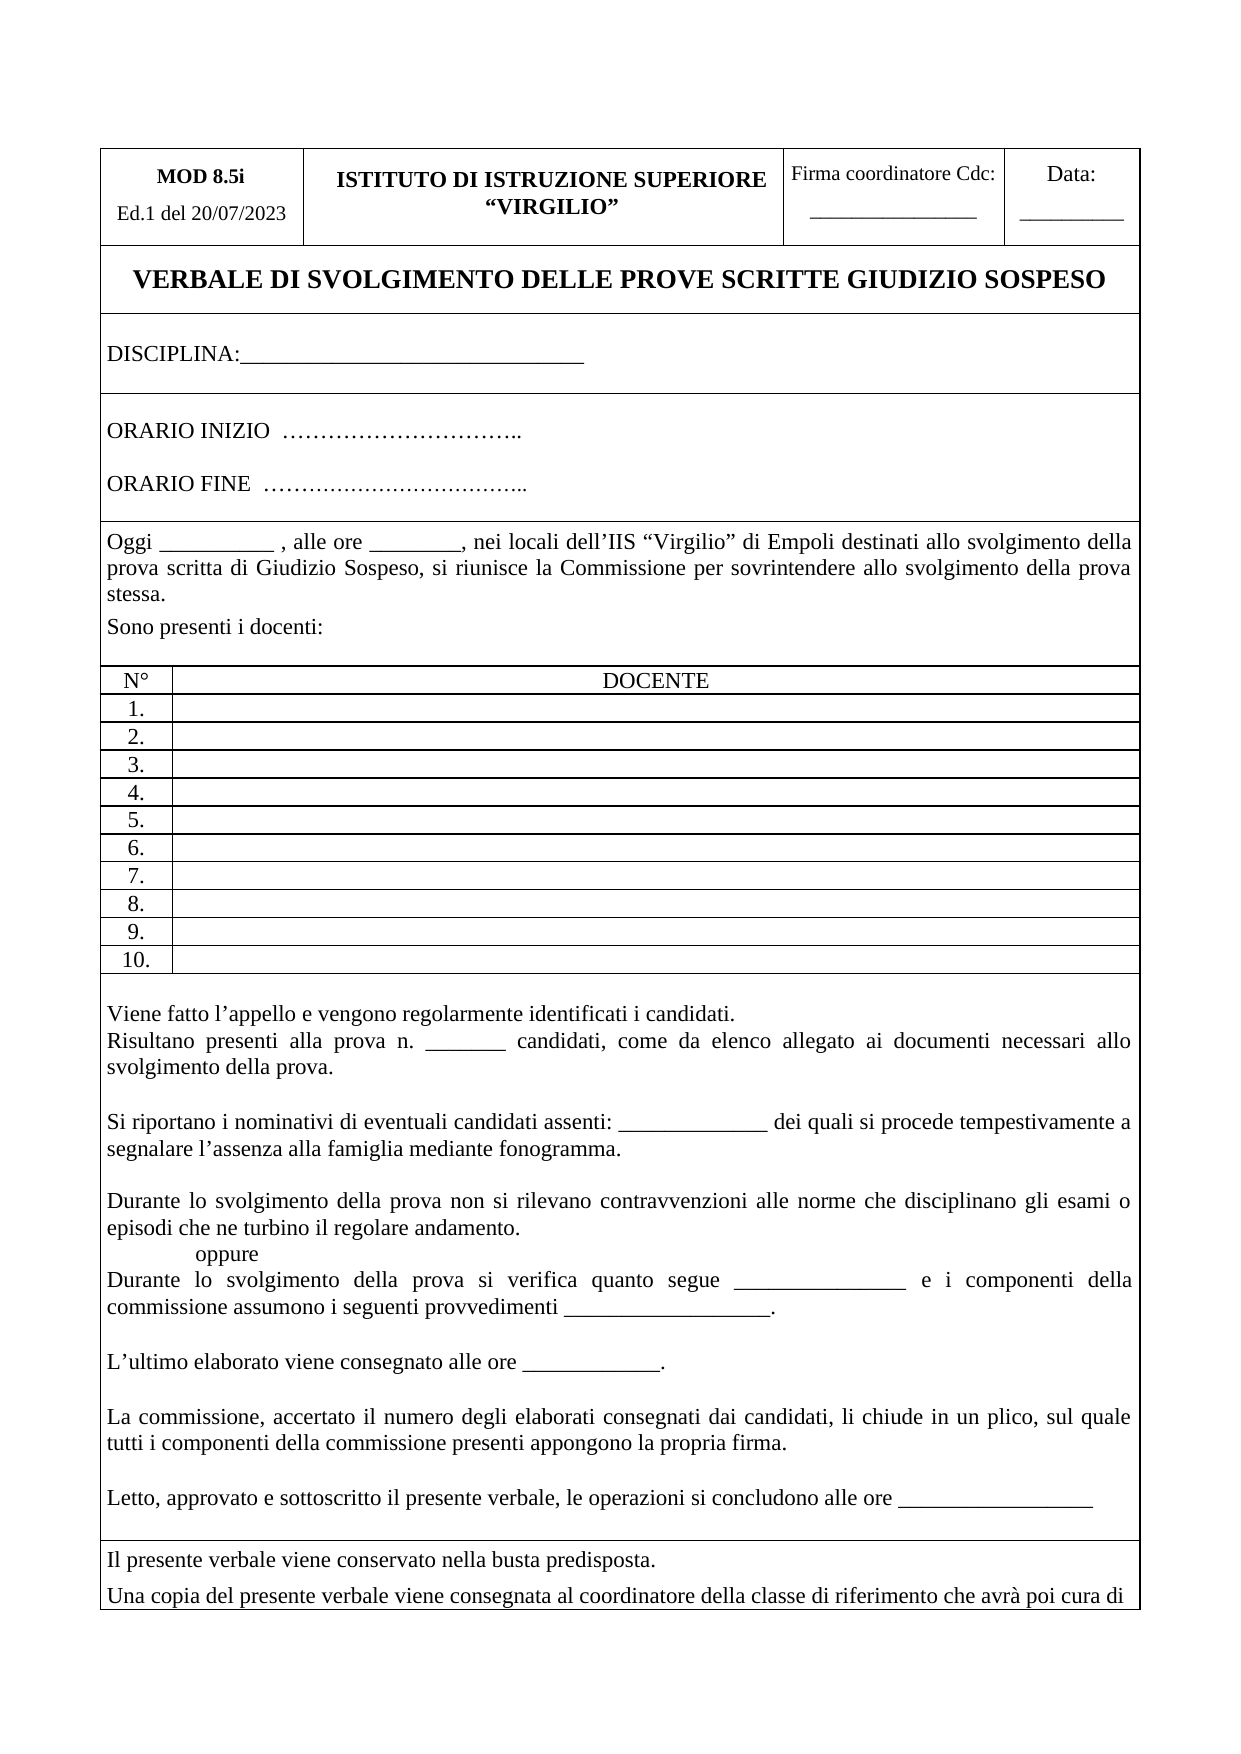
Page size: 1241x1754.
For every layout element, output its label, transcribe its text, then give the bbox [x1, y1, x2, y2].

table_cell [1122, 314, 1139, 392]
table_cell 5. [101, 807, 107, 833]
table_cell 1. [101, 695, 107, 721]
table_cell 7. [101, 862, 107, 889]
table_cell 8. [101, 890, 107, 917]
table_cell [1132, 946, 1139, 972]
table_cell [1132, 862, 1139, 889]
table_cell 7. [165, 862, 172, 889]
table_cell [173, 723, 179, 749]
table_cell 9. [165, 918, 172, 944]
table_header Firma coordinatore Cdc: ________________ [784, 149, 1004, 244]
table_header N° [101, 667, 107, 693]
table_cell 5. [165, 807, 172, 833]
table_cell [1132, 723, 1139, 749]
table_cell Il presente verbale viene conservato nella busta predisposta. Una copia del presente verbale viene consegnata al coordinatore della classe di riferimento che avrà poi cura di allegarlo al verbale di scrutinio Giudizio Sospeso. [101, 1541, 1139, 1609]
table_cell [1132, 695, 1139, 721]
table_cell [1132, 835, 1139, 861]
table_cell 9. [101, 918, 107, 944]
table_cell [173, 807, 179, 833]
table_header DOCENTE [1132, 667, 1139, 693]
table_cell 4. [101, 779, 107, 805]
table_cell 6. [101, 835, 107, 861]
table_cell 1. [165, 695, 172, 721]
table_cell [173, 835, 179, 861]
table_cell [1132, 751, 1139, 777]
table_cell [1122, 394, 1139, 521]
table_header MOD 8.5i Ed.1 del 20/07/2023 [101, 149, 303, 244]
table_cell [173, 918, 179, 944]
table_cell 6. [165, 835, 172, 861]
table_cell VERBALE DI SVOLGIMENTO DELLE PROVE SCRITTE GIUDIZIO SOSPESO [101, 246, 1139, 312]
table_cell 3. [101, 751, 107, 777]
table_cell [1132, 807, 1139, 833]
table_cell Oggi __________ , alle ore ________, nei locali dell’IIS “Virgilio” di Empoli destinati allo svolgimento della prova scritta di Giudizio Sospeso, si riunisce la Commissione per sovrintendere allo svolgimento della prova stessa. Sono presenti i docenti: Viene fatto l’appello e vengono regolarmente identificati i candidati. Risultano presenti alla prova n. _______ candidati, come da elenco allegato ai documenti necessari allo svolgimento della prova. Si riportano i nominativi di eventuali candidati assenti: _____________ dei quali si procede tempestivamente a segnalare l’assenza alla famiglia mediante fonogramma. Durante lo svolgimento della prova non si rilevano contravvenzioni alle norme che disciplinano gli esami o episodi che ne turbino il regolare andamento. oppure Durante lo svolgimento della prova si verifica quanto segue _______________ e i componenti della commissione assumono i seguenti provvedimenti __________________. L’ultimo elaborato viene consegnato alle ore ____________. La commissione, accertato il numero degli elaborati consegnati dai candidati, li chiude in un plico, sul quale tutti i componenti della commissione presenti appongono la propria firma. Letto, approvato e sottoscritto il presente verbale, le operazioni si concludono alle ore _________________ [101, 522, 1139, 665]
table_cell [173, 695, 179, 721]
table_header N° [165, 667, 172, 693]
table_cell [173, 751, 179, 777]
table_cell [173, 779, 179, 805]
table_cell [173, 862, 179, 889]
table_cell [173, 946, 179, 972]
table_cell 3. [165, 751, 172, 777]
table_header DOCENTE [173, 667, 179, 693]
table_cell [1132, 918, 1139, 944]
table_cell [1132, 890, 1139, 917]
table_cell 8. [165, 890, 172, 917]
table_cell 10. [101, 946, 107, 972]
table_cell [173, 890, 179, 917]
table_cell 2. [101, 723, 107, 749]
table_header Data: __________ [1005, 149, 1139, 244]
table_header ISTITUTO DI ISTRUZIONE SUPERIORE “VIRGILIO” [304, 149, 783, 244]
table_cell 4. [165, 779, 172, 805]
table_cell [1132, 779, 1139, 805]
table_cell 2. [165, 723, 172, 749]
table_cell 10. [165, 946, 172, 972]
